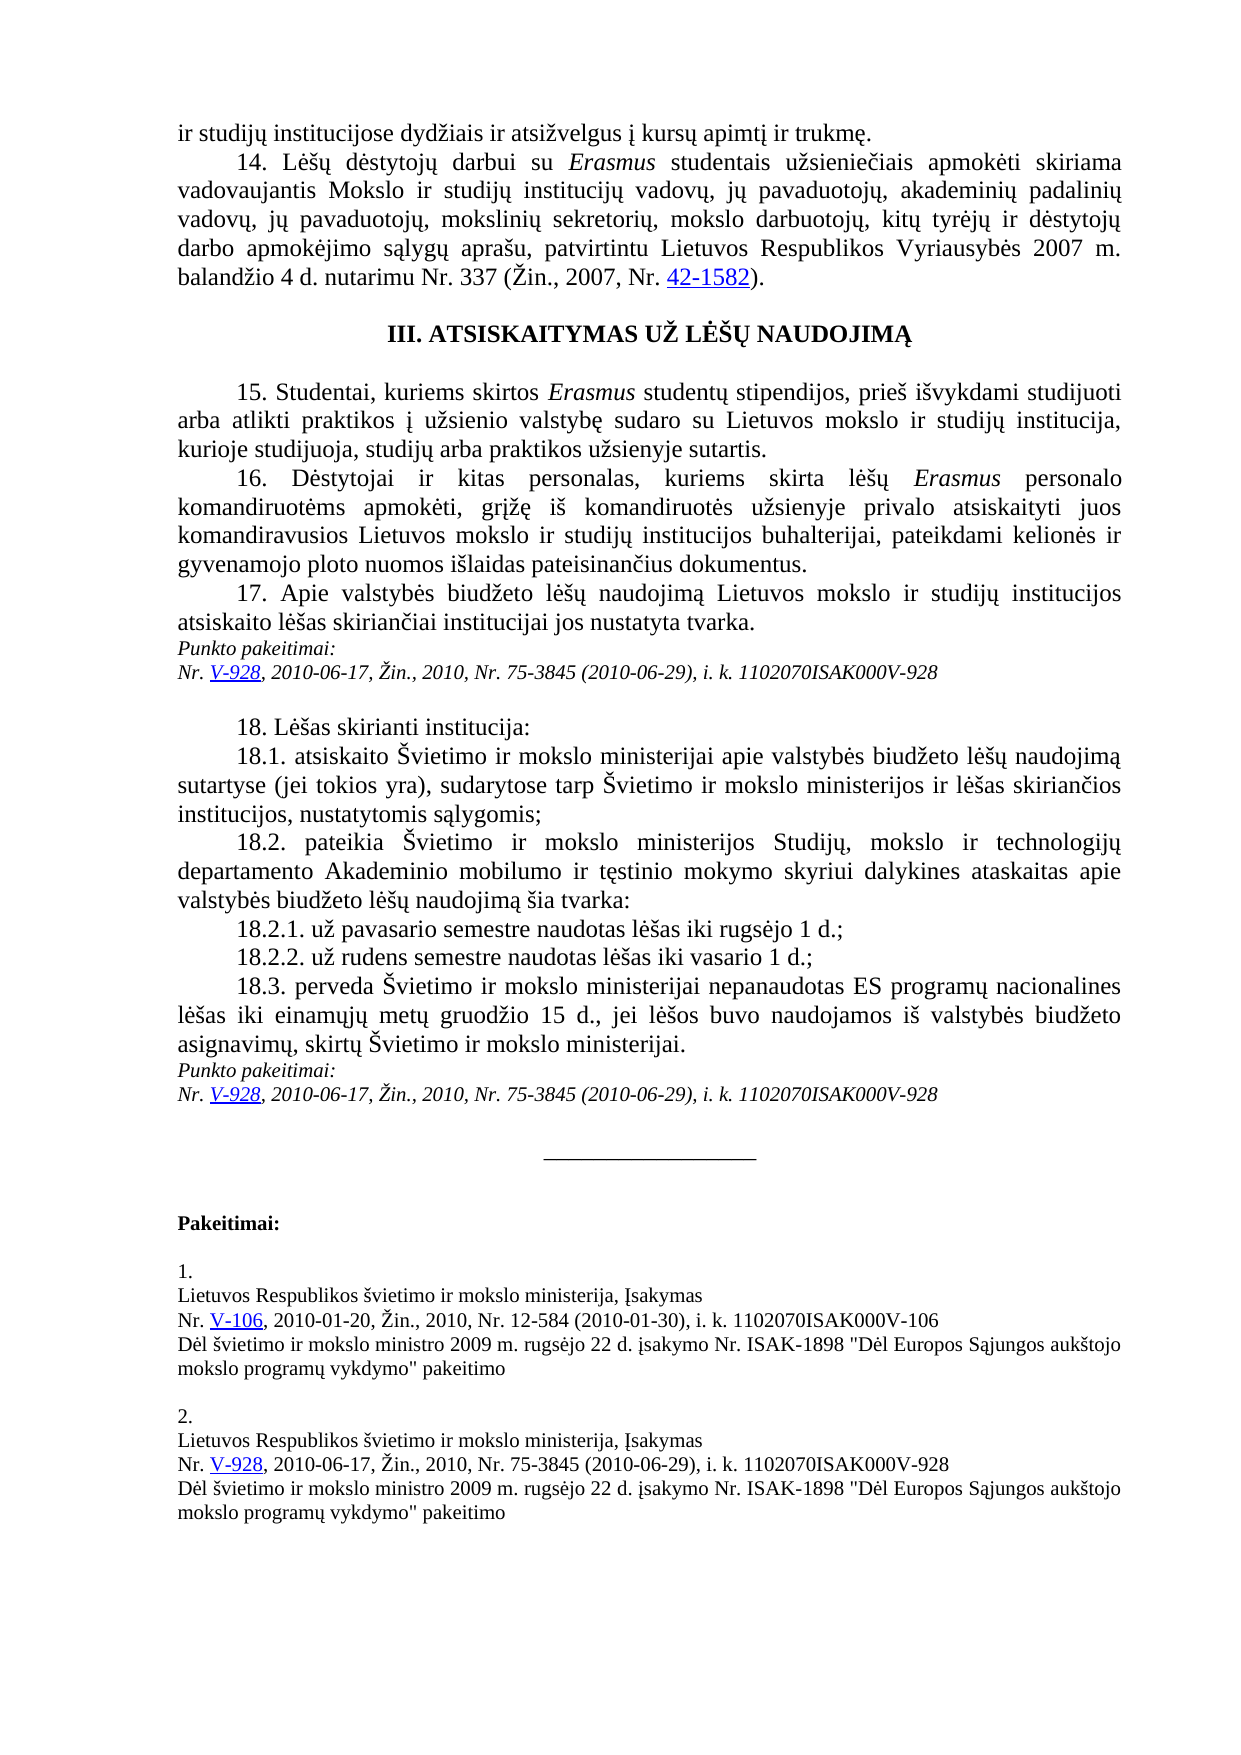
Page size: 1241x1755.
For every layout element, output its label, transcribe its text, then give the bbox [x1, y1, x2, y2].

text 17. Apie valstybės biudžeto lėšų naudojimą Lietuvos mokslo ir studijų institucijos atsiskaito lėšas skiriančiai institucijai jos nustatyta tvarka. [177, 578, 1122, 636]
text 18.2.1. už pavasario semestre naudotas lėšas iki rugsėjo 1 d.; [177, 914, 1122, 942]
text 15. Studentai, kuriems skirtos Erasmus studentų stipendijos, prieš išvykdami studijuoti arba atlikti praktikos į užsienio valstybę sudaro su Lietuvos mokslo ir studijų institucija, kurioje studijuoja, studijų arba praktikos užsienyje sutartis. [177, 377, 1122, 463]
text 2. [177, 1404, 1122, 1428]
text 18.1. atsiskaito Švietimo ir mokslo ministerijai apie valstybės biudžeto lėšų naudojimą sutartyse (jei tokios yra), sudarytose tarp Švietimo ir mokslo ministerijos ir lėšas skiriančios institucijos, nustatytomis sąlygomis; [177, 741, 1122, 827]
text 16. Dėstytojai ir kitas personalas, kuriems skirta lėšų Erasmus personalo komandiruotėms apmokėti, grįžę iš komandiruotės užsienyje privalo atsiskaityti juos komandiravusios Lietuvos mokslo ir studijų institucijos buhalterijai, pateikdami kelionės ir gyvenamojo ploto nuomos išlaidas pateisinančius dokumentus. [177, 463, 1122, 578]
text 18.2. pateikia Švietimo ir mokslo ministerijos Studijų, mokslo ir technologijų departamento Akademinio mobilumo ir tęstinio mokymo skyriui dalykines ataskaitas apie valstybės biudžeto lėšų naudojimą šia tvarka: [177, 827, 1122, 914]
text Lietuvos Respublikos švietimo ir mokslo ministerija, Įsakymas [177, 1283, 1122, 1307]
text 14. Lėšų dėstytojų darbui su Erasmus studentais užsieniečiais apmokėti skiriama vadovaujantis Mokslo ir studijų institucijų vadovų, jų pavaduotojų, akademinių padalinių vadovų, jų pavaduotojų, mokslinių sekretorių, mokslo darbuotojų, kitų tyrėjų ir dėstytojų darbo apmokėjimo sąlygų aprašu, patvirtintu Lietuvos Respublikos Vyriausybės 2007 m. balandžio 4 d. nutarimu Nr. 337 (Žin., 2007, Nr. 42-1582). [177, 147, 1122, 291]
text 18.3. perveda Švietimo ir mokslo ministerijai nepanaudotas ES programų nacionalines lėšas iki einamųjų metų gruodžio 15 d., jei lėšos buvo naudojamos iš valstybės biudžeto asignavimų, skirtų Švietimo ir mokslo ministerijai. [177, 971, 1122, 1057]
text 18.2.2. už rudens semestre naudotas lėšas iki vasario 1 d.; [177, 942, 1122, 971]
text Punkto pakeitimai: [177, 636, 1122, 660]
text _________________ [177, 1134, 1122, 1163]
text Nr. V-106, 2010-01-20, Žin., 2010, Nr. 12-584 (2010-01-30), i. k. 1102070ISAK000V-106 [177, 1307, 1122, 1332]
text 18. Lėšas skirianti institucija: [177, 712, 1122, 741]
text III. ATSISKAITYMAS UŽ LĖŠŲ NAUDOJIMĄ [177, 319, 1122, 348]
text Nr. V-928, 2010-06-17, Žin., 2010, Nr. 75-3845 (2010-06-29), i. k. 1102070ISAK000V-928 [177, 660, 1122, 684]
text Dėl švietimo ir mokslo ministro 2009 m. rugsėjo 22 d. įsakymo Nr. ISAK-1898 "Dėl Europos Sąjungos aukštojo mokslo programų vykdymo" pakeitimo [177, 1476, 1122, 1524]
text ir studijų institucijose dydžiais ir atsižvelgus į kursų apimtį ir trukmę. [177, 118, 1122, 147]
text Nr. V-928, 2010-06-17, Žin., 2010, Nr. 75-3845 (2010-06-29), i. k. 1102070ISAK000V-928 [177, 1082, 1122, 1106]
text Dėl švietimo ir mokslo ministro 2009 m. rugsėjo 22 d. įsakymo Nr. ISAK-1898 "Dėl Europos Sąjungos aukštojo mokslo programų vykdymo" pakeitimo [177, 1332, 1122, 1380]
text Lietuvos Respublikos švietimo ir mokslo ministerija, Įsakymas [177, 1428, 1122, 1452]
text Nr. V-928, 2010-06-17, Žin., 2010, Nr. 75-3845 (2010-06-29), i. k. 1102070ISAK000V-928 [177, 1452, 1122, 1476]
text 1. [177, 1259, 1122, 1283]
text Pakeitimai: [177, 1211, 1122, 1235]
text Punkto pakeitimai: [177, 1057, 1122, 1082]
